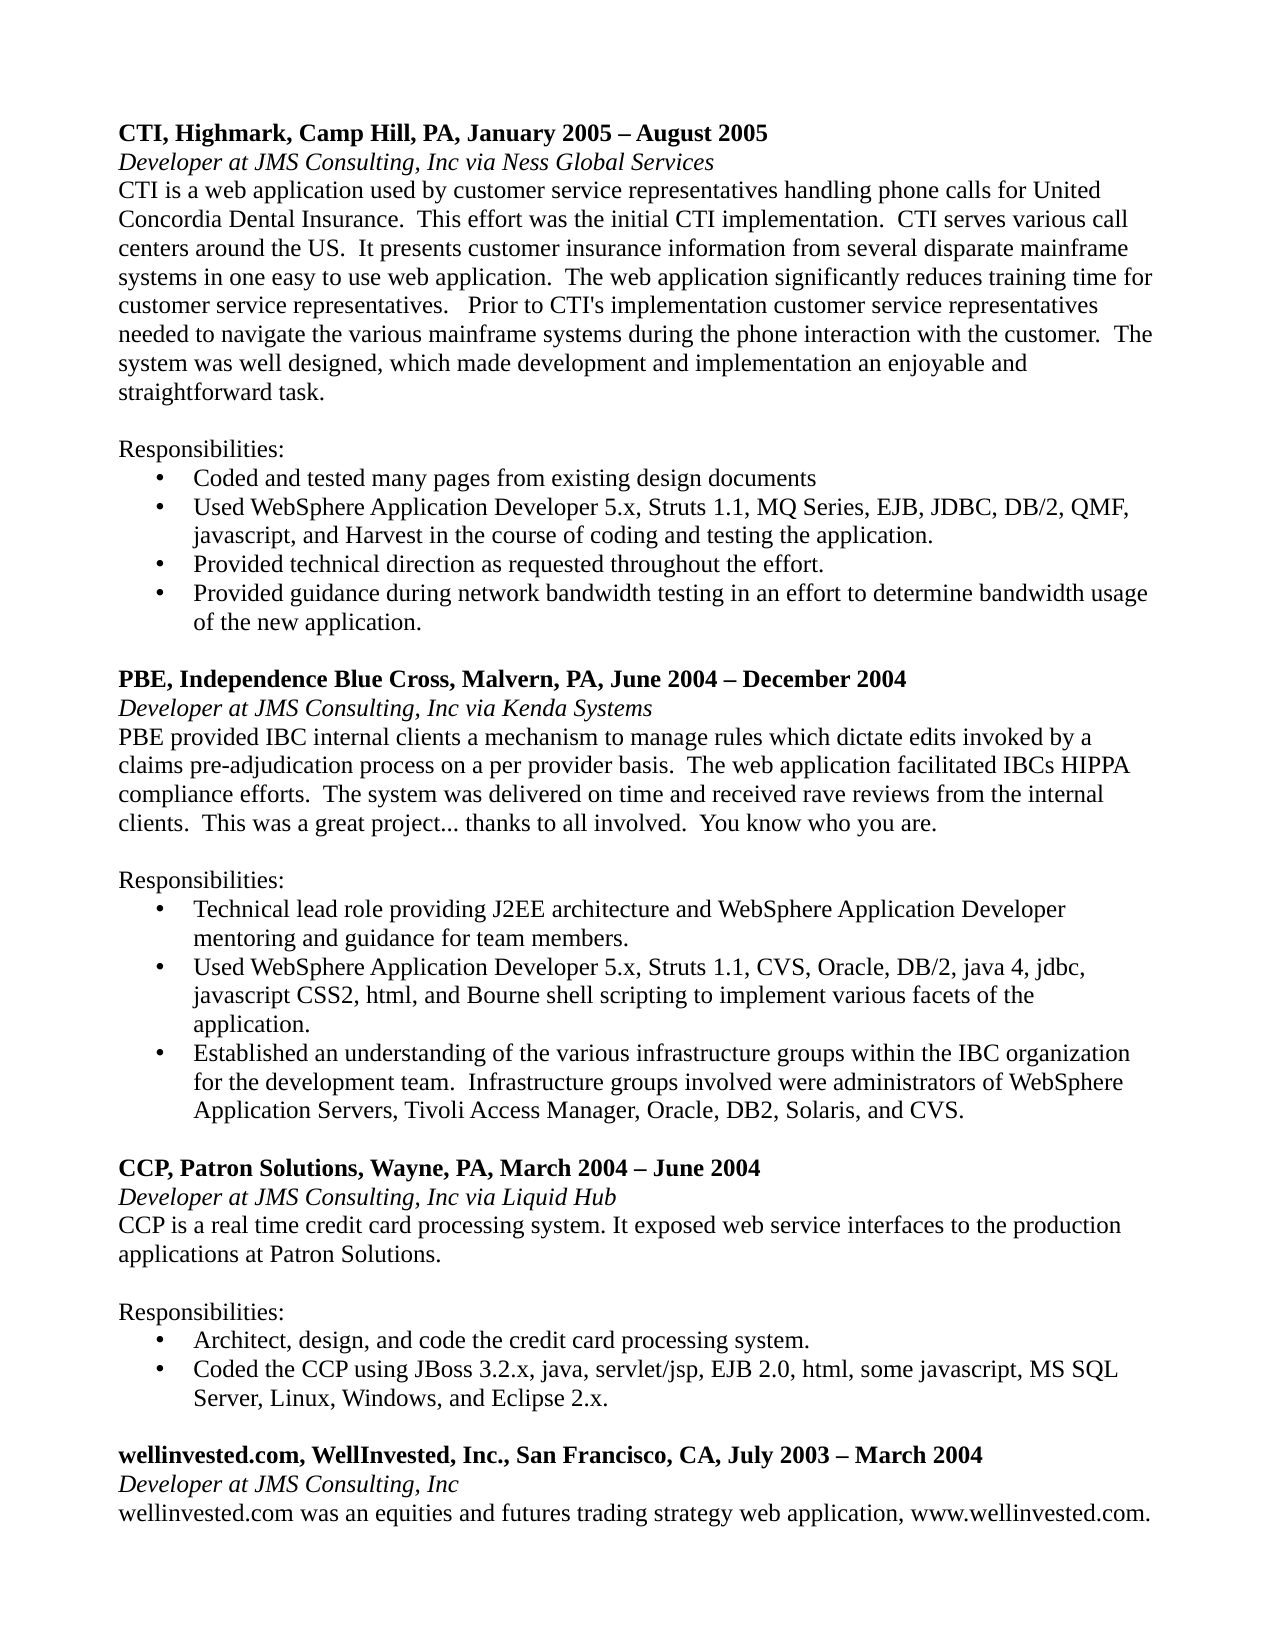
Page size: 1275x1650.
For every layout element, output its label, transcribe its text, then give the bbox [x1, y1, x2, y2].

list Used WebSphere Application Developer 5.x, Struts 1.1, CVS, Oracle, DB/2, java 4, jdbc, javascript CSS2, html, and Bourne shell scripting to implement various facets of the application. [156, 952, 1157, 1038]
list Architect, design, and code the credit card processing system. [156, 1326, 1157, 1354]
text wellinvested.com, WellInvested, Inc., San Francisco, CA, July 2003 – March 2004 [118, 1441, 1157, 1469]
text wellinvested.com was an equities and futures trading strategy web application, www.wellinvested.com. [118, 1498, 1157, 1527]
text Developer at JMS Consulting, Inc via Kenda Systems [118, 693, 1157, 722]
text Responsibilities: [118, 434, 1157, 463]
text CTI is a web application used by customer service representatives handling phone calls for United Concordia Dental Insurance. This effort was the initial CTI implementation. CTI serves various call centers around the US. It presents customer insurance information from several disparate mainframe systems in one easy to use web application. The web application significantly reduces training time for customer service representatives. Prior to CTI's implementation customer service representatives needed to navigate the various mainframe systems during the phone interaction with the customer. The system was well designed, which made development and implementation an enjoyable and straightforward task. [118, 176, 1157, 406]
list Used WebSphere Application Developer 5.x, Struts 1.1, MQ Series, EJB, JDBC, DB/2, QMF, javascript, and Harvest in the course of coding and testing the application. [156, 492, 1157, 549]
text Responsibilities: [118, 1297, 1157, 1326]
list Provided guidance during network bandwidth testing in an effort to determine bandwidth usage of the new application. [156, 578, 1157, 636]
list Provided technical direction as requested throughout the effort. [156, 549, 1157, 578]
text PBE, Independence Blue Cross, Malvern, PA, June 2004 – December 2004 [118, 664, 1157, 693]
text CTI, Highmark, Camp Hill, PA, January 2005 – August 2005 [118, 118, 1157, 147]
text CCP, Patron Solutions, Wayne, PA, March 2004 – June 2004 [118, 1153, 1157, 1182]
list Established an understanding of the various infrastructure groups within the IBC organization for the development team. Infrastructure groups involved were administrators of WebSphere Application Servers, Tivoli Access Manager, Oracle, DB2, Solaris, and CVS. [156, 1038, 1157, 1124]
list Technical lead role providing J2EE architecture and WebSphere Application Developer mentoring and guidance for team members. [156, 894, 1157, 952]
text Developer at JMS Consulting, Inc via Liquid Hub [118, 1182, 1157, 1211]
text Developer at JMS Consulting, Inc via Ness Global Services [118, 147, 1157, 176]
text Responsibilities: [118, 866, 1157, 894]
list Coded and tested many pages from existing design documents [156, 463, 1157, 492]
text Developer at JMS Consulting, Inc [118, 1469, 1157, 1498]
text CCP is a real time credit card processing system. It exposed web service interfaces to the production applications at Patron Solutions. [118, 1211, 1157, 1268]
list Coded the CCP using JBoss 3.2.x, java, servlet/jsp, EJB 2.0, html, some javascript, MS SQL Server, Linux, Windows, and Eclipse 2.x. [156, 1354, 1157, 1412]
text PBE provided IBC internal clients a mechanism to manage rules which dictate edits invoked by a claims pre-adjudication process on a per provider basis. The web application facilitated IBCs HIPPA compliance efforts. The system was delivered on time and received rave reviews from the internal clients. This was a great project... thanks to all involved. You know who you are. [118, 722, 1157, 837]
